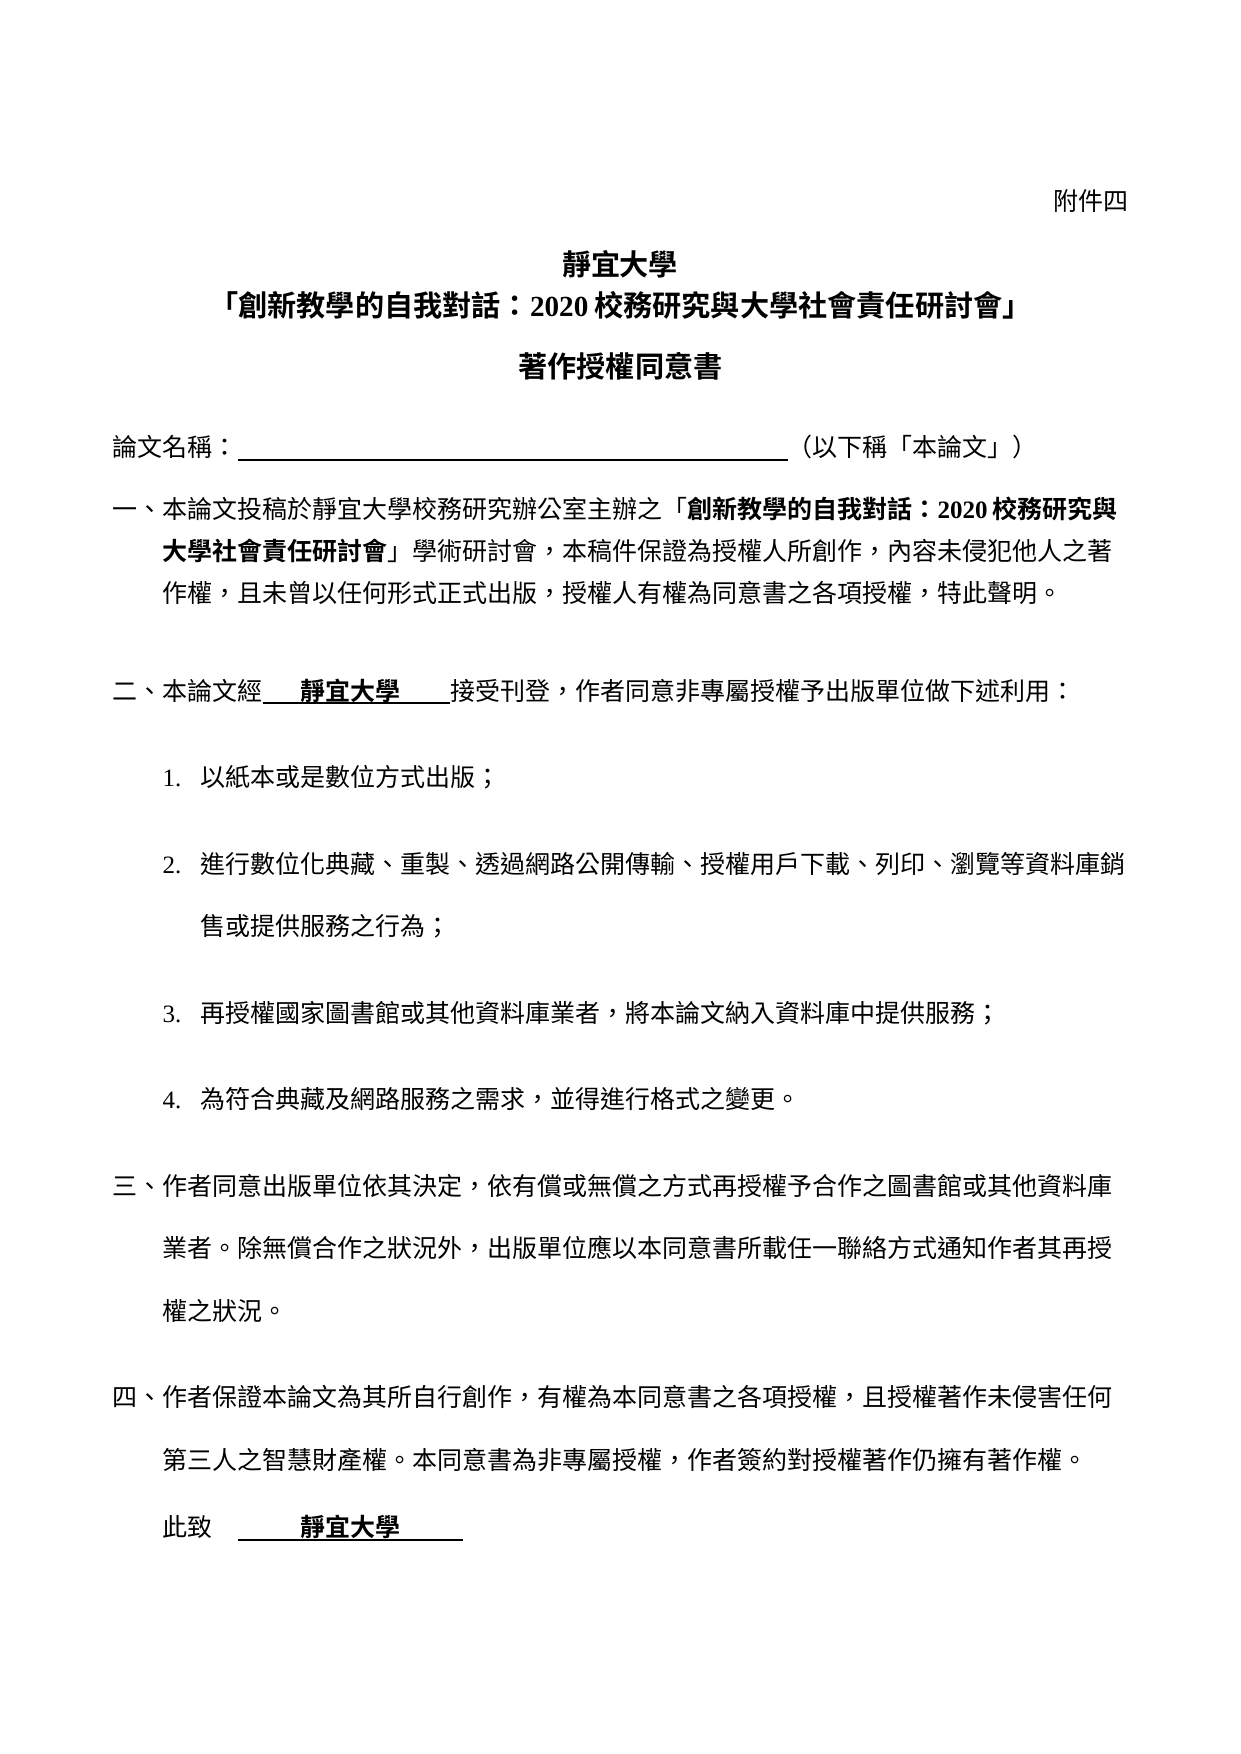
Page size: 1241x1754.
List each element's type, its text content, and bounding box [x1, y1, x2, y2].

text 附件四 [112, 158, 1128, 221]
text 一、本論文投稿於靜宜大學校務研究辦公室主辦之「創新教學的自我對話：2020校務研究與大學社會責任研討會」學術研討會，本稿件保證為授權人所創作，內容未侵犯他人之著作權，且未曾以任何形式正式出版，授權人有權為同意書之各項授權，特此聲明。 [112, 485, 1128, 610]
text 「創新教學的自我對話：2020校務研究與大學社會責任研討會」 [112, 283, 1128, 325]
list 為符合典藏及網路服務之需求，並得進行格式之變更。 [162, 1056, 1128, 1119]
list 再授權國家圖書館或其他資料庫業者，將本論文納入資料庫中提供服務； [162, 970, 1128, 1032]
text 四、作者保證本論文為其所自行創作，有權為本同意書之各項授權，且授權著作未侵害任何第三人之智慧財產權。本同意書為非專屬授權，作者簽約對授權著作仍擁有著作權。 [112, 1354, 1128, 1479]
text 靜宜大學 [112, 221, 1128, 283]
text 二、本論文經 靜宜大學 接受刊登，作者同意非專屬授權予出版單位做下述利用： [112, 648, 1128, 710]
text 著作授權同意書 [112, 344, 1128, 385]
text 三、作者同意出版單位依其決定，依有償或無償之方式再授權予合作之圖書館或其他資料庫業者。除無償合作之狀況外，出版單位應以本同意書所載任一聯絡方式通知作者其再授權之狀況。 [112, 1143, 1128, 1330]
list 以紙本或是數位方式出版； [162, 734, 1128, 797]
list 進行數位化典藏、重製、透過網路公開傳輸、授權用戶下載、列印、瀏覽等資料庫銷售或提供服務之行為； [162, 821, 1128, 946]
text 論文名稱： （以下稱「本論文」） [112, 404, 1128, 467]
text 此致 靜宜大學 [112, 1484, 1128, 1547]
